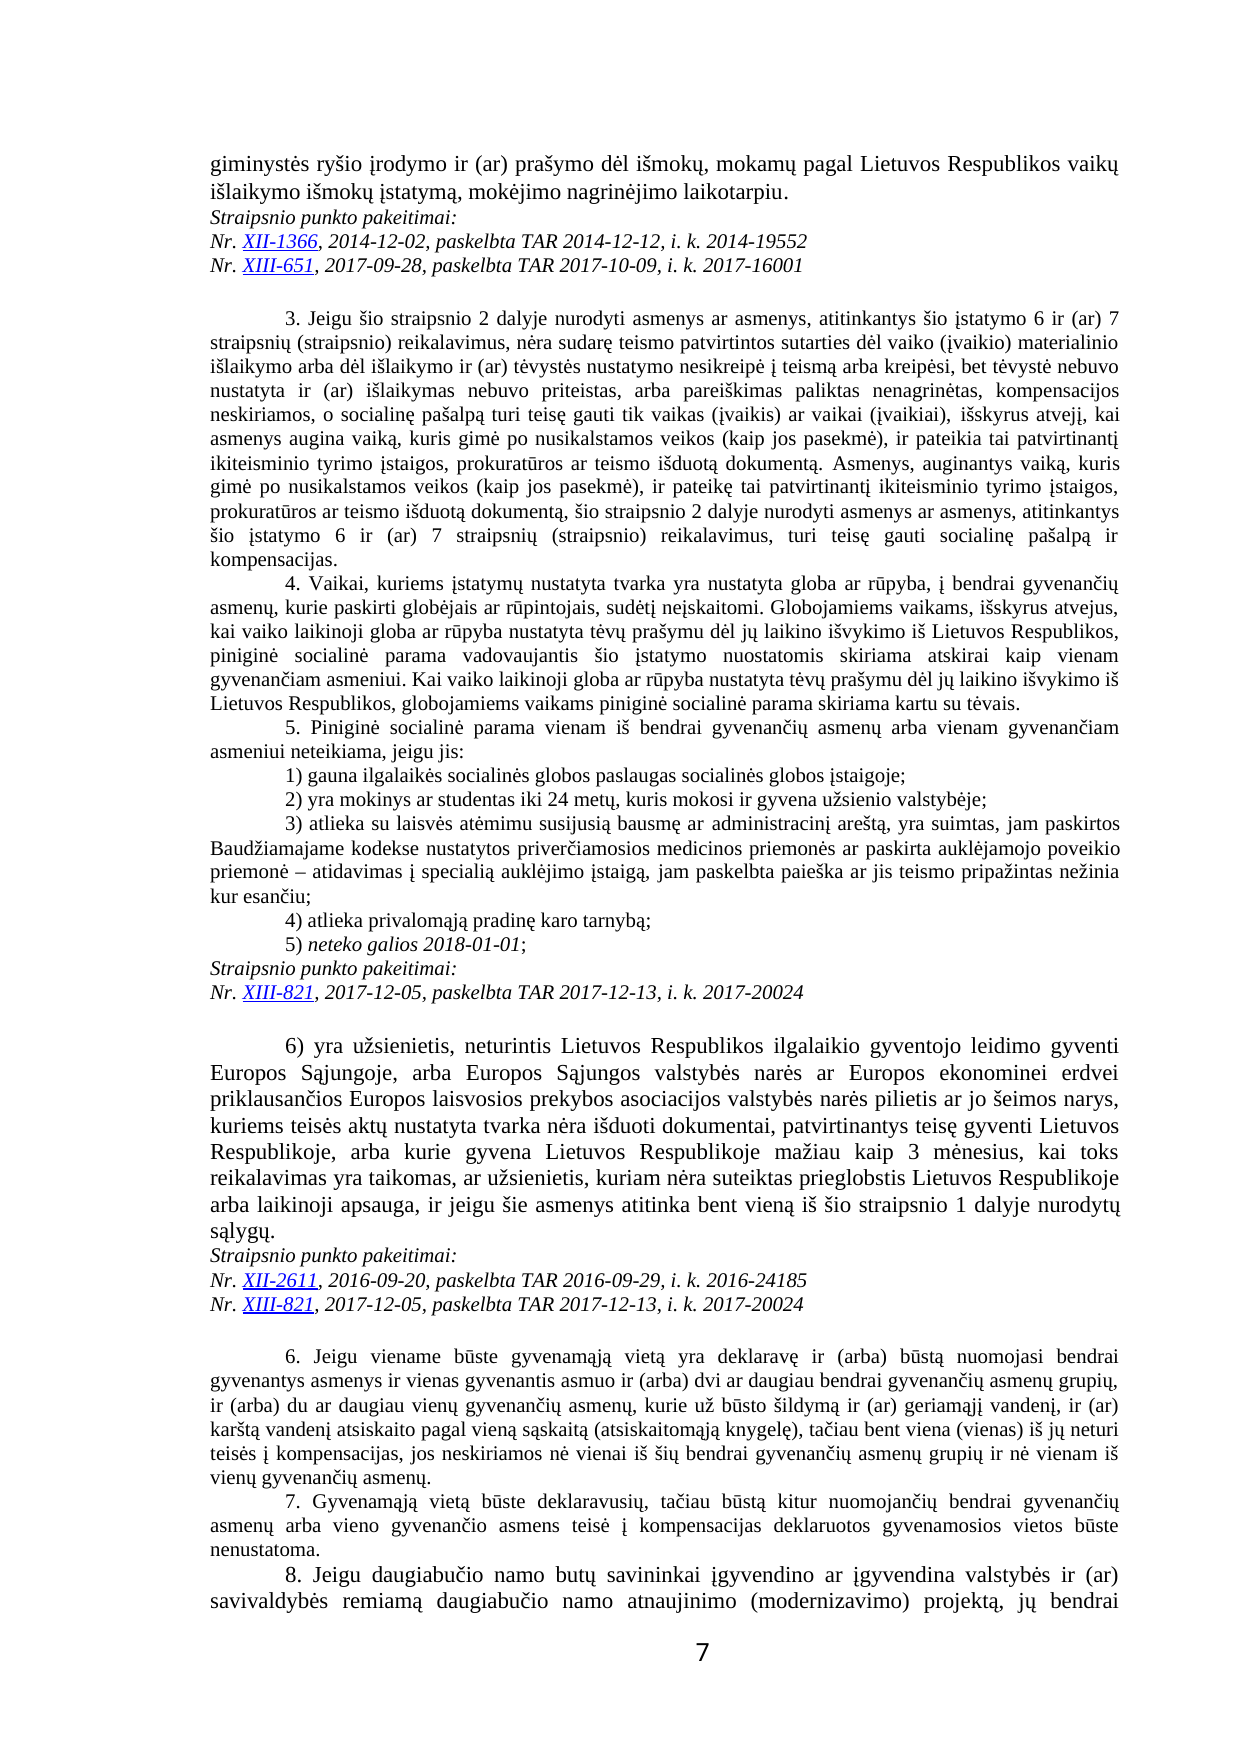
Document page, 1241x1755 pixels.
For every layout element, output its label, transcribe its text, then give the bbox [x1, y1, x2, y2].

text Nr. XIII-821, 2017-12-05, paskelbta TAR 2017-12-13, i. k. 2017-20024 [210, 980, 1120, 1004]
text Nr. XII-2611, 2016-09-20, paskelbta TAR 2016-09-29, i. k. 2016-24185 [210, 1267, 1120, 1292]
text 6) yra užsienietis, neturintis Lietuvos Respublikos ilgalaikio gyventojo leidimo gyventi Europos Sąjungoje, arba Europos Sąjungos valstybės narės ar Europos ekonominei erdvei priklausančios Europos laisvosios prekybos asociacijos valstybės narės pilietis ar jo šeimos narys, kuriems teisės aktų nustatyta tvarka nėra išduoti dokumentai, patvirtinantys teisę gyventi Lietuvos Respublikoje, arba kurie gyvena Lietuvos Respublikoje mažiau kaip 3 mėnesius, kai toks reikalavimas yra taikomas, ar užsienietis, kuriam nėra suteiktas prieglobstis Lietuvos Respublikoje arba laikinoji apsauga, ir jeigu šie asmenys atitinka bent vieną iš šio straipsnio 1 dalyje nurodytų sąlygų. [210, 1033, 1120, 1243]
text Straipsnio punkto pakeitimai: [210, 1243, 1120, 1267]
text 5. Piniginė socialinė parama vienam iš bendrai gyvenančių asmenų arba vienam gyvenančiam asmeniui neteikiama, jeigu jis: [210, 715, 1120, 763]
text 1) gauna ilgalaikės socialinės globos paslaugas socialinės globos įstaigoje; [210, 763, 1120, 787]
text 3. Jeigu šio straipsnio 2 dalyje nurodyti asmenys ar asmenys, atitinkantys šio įstatymo 6 ir (ar) 7 straipsnių (straipsnio) reikalavimus, nėra sudarę teismo patvirtintos sutarties dėl vaiko (įvaikio) materialinio išlaikymo arba dėl išlaikymo ir (ar) tėvystės nustatymo nesikreipė į teismą arba kreipėsi, bet tėvystė nebuvo nustatyta ir (ar) išlaikymas nebuvo priteistas, arba pareiškimas paliktas nenagrinėtas, kompensacijos neskiriamos, o socialinę pašalpą turi teisę gauti tik vaikas (įvaikis) ar vaikai (įvaikiai), išskyrus atvejį, kai asmenys augina vaiką, kuris gimė po nusikalstamos veikos (kaip jos pasekmė), ir pateikia tai patvirtinantį ikiteisminio tyrimo įstaigos, prokuratūros ar teismo išduotą dokumentą. Asmenys, auginantys vaiką, kuris gimė po nusikalstamos veikos (kaip jos pasekmė), ir pateikę tai patvirtinantį ikiteisminio tyrimo įstaigos, prokuratūros ar teismo išduotą dokumentą, šio straipsnio 2 dalyje nurodyti asmenys ar asmenys, atitinkantys šio įstatymo 6 ir (ar) 7 straipsnių (straipsnio) reikalavimus, turi teisę gauti socialinę pašalpą ir kompensacijas. [210, 306, 1120, 571]
text giminystės ryšio įrodymo ir (ar) prašymo dėl išmokų, mokamų pagal Lietuvos Respublikos vaikų išlaikymo išmokų įstatymą, mokėjimo nagrinėjimo laikotarpiu. [210, 150, 1120, 205]
text Nr. XII-1366, 2014-12-02, paskelbta TAR 2014-12-12, i. k. 2014-19552 [210, 229, 1120, 253]
text Straipsnio punkto pakeitimai: [210, 205, 1120, 229]
text Nr. XIII-821, 2017-12-05, paskelbta TAR 2017-12-13, i. k. 2017-20024 [210, 1292, 1120, 1316]
text Straipsnio punkto pakeitimai: [210, 956, 1120, 980]
text 8. Jeigu daugiabučio namo butų savininkai įgyvendino ar įgyvendina valstybės ir (ar) savivaldybės remiamą daugiabučio namo atnaujinimo (modernizavimo) projektą, jų bendrai [210, 1561, 1120, 1614]
text 7. Gyvenamąją vietą būste deklaravusių, tačiau būstą kitur nuomojančių bendrai gyvenančių asmenų arba vieno gyvenančio asmens teisė į kompensacijas deklaruotos gyvenamosios vietos būste nenustatoma. [210, 1489, 1120, 1561]
text 5) neteko galios 2018-01-01; [210, 932, 1120, 956]
text 6. Jeigu viename būste gyvenamąją vietą yra deklaravę ir (arba) būstą nuomojasi bendrai gyvenantys asmenys ir vienas gyvenantis asmuo ir (arba) dvi ar daugiau bendrai gyvenančių asmenų grupių, ir (arba) du ar daugiau vienų gyvenančių asmenų, kurie už būsto šildymą ir (ar) geriamąjį vandenį, ir (ar) karštą vandenį atsiskaito pagal vieną sąskaitą (atsiskaitomąją knygelę), tačiau bent viena (vienas) iš jų neturi teisės į kompensacijas, jos neskiriamos nė vienai iš šių bendrai gyvenančių asmenų grupių ir nė vienam iš vienų gyvenančių asmenų. [210, 1344, 1120, 1489]
text 4) atlieka privalomąją pradinę karo tarnybą; [210, 908, 1120, 932]
text Nr. XIII-651, 2017-09-28, paskelbta TAR 2017-10-09, i. k. 2017-16001 [210, 253, 1120, 277]
text 3) atlieka su laisvės atėmimu susijusią bausmę ar administracinį areštą, yra suimtas, jam paskirtos Baudžiamajame kodekse nustatytos priverčiamosios medicinos priemonės ar paskirta auklėjamojo poveikio priemonė – atidavimas į specialią auklėjimo įstaigą, jam paskelbta paieška ar jis teismo pripažintas nežinia kur esančiu; [210, 811, 1120, 908]
text 2) yra mokinys ar studentas iki 24 metų, kuris mokosi ir gyvena užsienio valstybėje; [210, 787, 1120, 811]
text 4. Vaikai, kuriems įstatymų nustatyta tvarka yra nustatyta globa ar rūpyba, į bendrai gyvenančių asmenų, kurie paskirti globėjais ar rūpintojais, sudėtį neįskaitomi. Globojamiems vaikams, išskyrus atvejus, kai vaiko laikinoji globa ar rūpyba nustatyta tėvų prašymu dėl jų laikino išvykimo iš Lietuvos Respublikos, piniginė socialinė parama vadovaujantis šio įstatymo nuostatomis skiriama atskirai kaip vienam gyvenančiam asmeniui. Kai vaiko laikinoji globa ar rūpyba nustatyta tėvų prašymu dėl jų laikino išvykimo iš Lietuvos Respublikos, globojamiems vaikams piniginė socialinė parama skiriama kartu su tėvais. [210, 571, 1120, 715]
